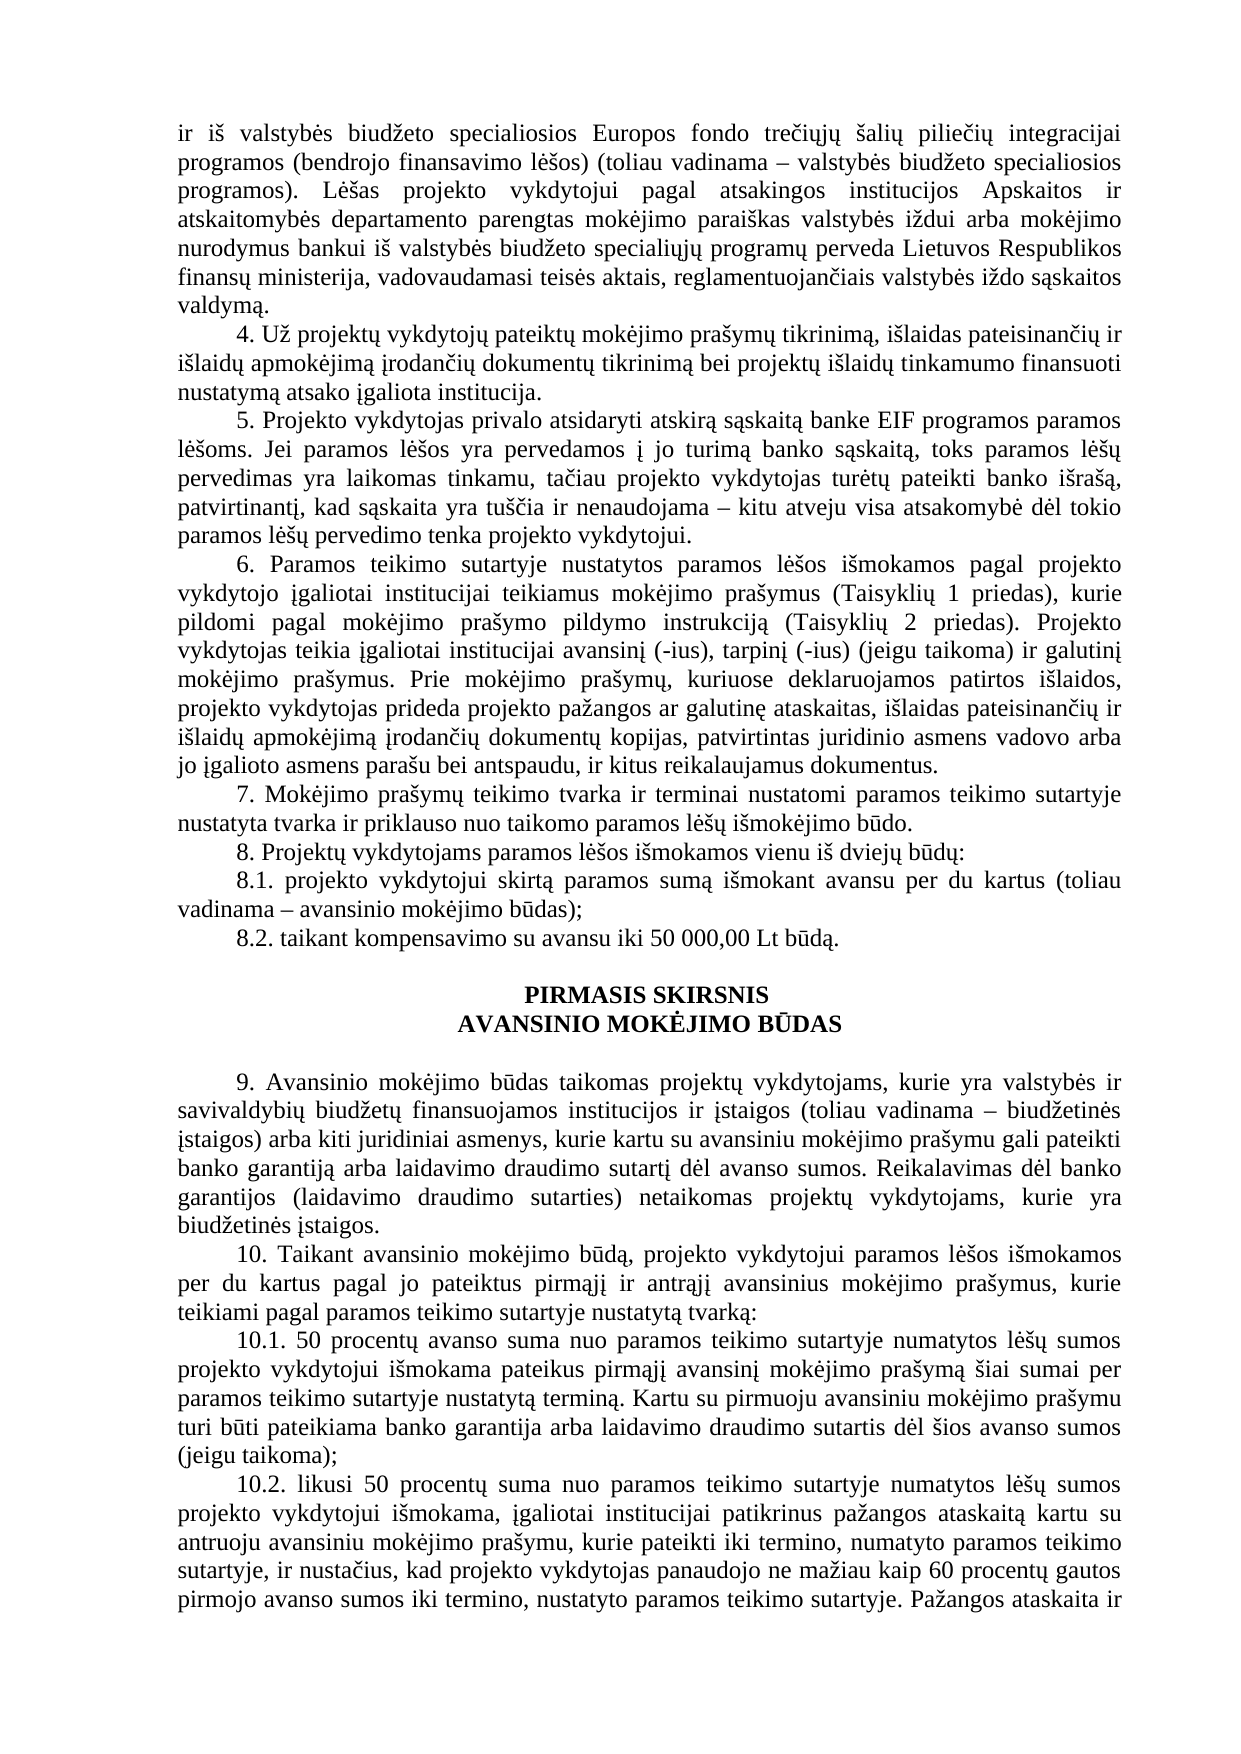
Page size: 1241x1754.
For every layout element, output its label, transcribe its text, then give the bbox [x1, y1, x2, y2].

text 9. Avansinio mokėjimo būdas taikomas projektų vykdytojams, kurie yra valstybės ir savivaldybių biudžetų finansuojamos institucijos ir įstaigos (toliau vadinama – biudžetinės įstaigos) arba kiti juridiniai asmenys, kurie kartu su avansiniu mokėjimo prašymu gali pateikti banko garantiją arba laidavimo draudimo sutartį dėl avanso sumos. Reikalavimas dėl banko garantijos (laidavimo draudimo sutarties) netaikomas projektų vykdytojams, kurie yra biudžetinės įstaigos. [177, 1067, 1122, 1239]
text 4. Už projektų vykdytojų pateiktų mokėjimo prašymų tikrinimą, išlaidas pateisinančių ir išlaidų apmokėjimą įrodančių dokumentų tikrinimą bei projektų išlaidų tinkamumo finansuoti nustatymą atsako įgaliota institucija. [177, 319, 1122, 406]
text 6. Paramos teikimo sutartyje nustatytos paramos lėšos išmokamos pagal projekto vykdytojo įgaliotai institucijai teikiamus mokėjimo prašymus (Taisyklių 1 priedas), kurie pildomi pagal mokėjimo prašymo pildymo instrukciją (Taisyklių 2 priedas). Projekto vykdytojas teikia įgaliotai institucijai avansinį (-ius), tarpinį (-ius) (jeigu taikoma) ir galutinį mokėjimo prašymus. Prie mokėjimo prašymų, kuriuose deklaruojamos patirtos išlaidos, projekto vykdytojas prideda projekto pažangos ar galutinę ataskaitas, išlaidas pateisinančių ir išlaidų apmokėjimą įrodančių dokumentų kopijas, patvirtintas juridinio asmens vadovo arba jo įgalioto asmens parašu bei antspaudu, ir kitus reikalaujamus dokumentus. [177, 549, 1122, 779]
text 10. Taikant avansinio mokėjimo būdą, projekto vykdytojui paramos lėšos išmokamos per du kartus pagal jo pateiktus pirmąjį ir antrąjį avansinius mokėjimo prašymus, kurie teikiami pagal paramos teikimo sutartyje nustatytą tvarką: [177, 1239, 1122, 1326]
text AVANSINIO MOKĖJIMO BŪDAS [177, 1009, 1122, 1038]
text 10.1. 50 procentų avanso suma nuo paramos teikimo sutartyje numatytos lėšų sumos projekto vykdytojui išmokama pateikus pirmąjį avansinį mokėjimo prašymą šiai sumai per paramos teikimo sutartyje nustatytą terminą. Kartu su pirmuoju avansiniu mokėjimo prašymu turi būti pateikiama banko garantija arba laidavimo draudimo sutartis dėl šios avanso sumos (jeigu taikoma); [177, 1326, 1122, 1469]
text 8. Projektų vykdytojams paramos lėšos išmokamos vienu iš dviejų būdų: [177, 837, 1122, 866]
text 10.2. likusi 50 procentų suma nuo paramos teikimo sutartyje numatytos lėšų sumos projekto vykdytojui išmokama, įgaliotai institucijai patikrinus pažangos ataskaitą kartu su antruoju avansiniu mokėjimo prašymu, kurie pateikti iki termino, numatyto paramos teikimo sutartyje, ir nustačius, kad projekto vykdytojas panaudojo ne mažiau kaip 60 procentų gautos pirmojo avanso sumos iki termino, nustatyto paramos teikimo sutartyje. Pažangos ataskaita ir [177, 1469, 1122, 1613]
text 8.2. taikant kompensavimo su avansu iki 50 000,00 Lt būdą. [177, 923, 1122, 952]
text 5. Projekto vykdytojas privalo atsidaryti atskirą sąskaitą banke EIF programos paramos lėšoms. Jei paramos lėšos yra pervedamos į jo turimą banko sąskaitą, toks paramos lėšų pervedimas yra laikomas tinkamu, tačiau projekto vykdytojas turėtų pateikti banko išrašą, patvirtinantį, kad sąskaita yra tuščia ir nenaudojama – kitu atveju visa atsakomybė dėl tokio paramos lėšų pervedimo tenka projekto vykdytojui. [177, 406, 1122, 549]
text PIRMASIS SKIRSNIS [177, 981, 1122, 1009]
text ir iš valstybės biudžeto specialiosios Europos fondo trečiųjų šalių piliečių integracijai programos (bendrojo finansavimo lėšos) (toliau vadinama – valstybės biudžeto specialiosios programos). Lėšas projekto vykdytojui pagal atsakingos institucijos Apskaitos ir atskaitomybės departamento parengtas mokėjimo paraiškas valstybės iždui arba mokėjimo nurodymus bankui iš valstybės biudžeto specialiųjų programų perveda Lietuvos Respublikos finansų ministerija, vadovaudamasi teisės aktais, reglamentuojančiais valstybės iždo sąskaitos valdymą. [177, 118, 1122, 319]
text 8.1. projekto vykdytojui skirtą paramos sumą išmokant avansu per du kartus (toliau vadinama – avansinio mokėjimo būdas); [177, 866, 1122, 923]
text 7. Mokėjimo prašymų teikimo tvarka ir terminai nustatomi paramos teikimo sutartyje nustatyta tvarka ir priklauso nuo taikomo paramos lėšų išmokėjimo būdo. [177, 779, 1122, 837]
